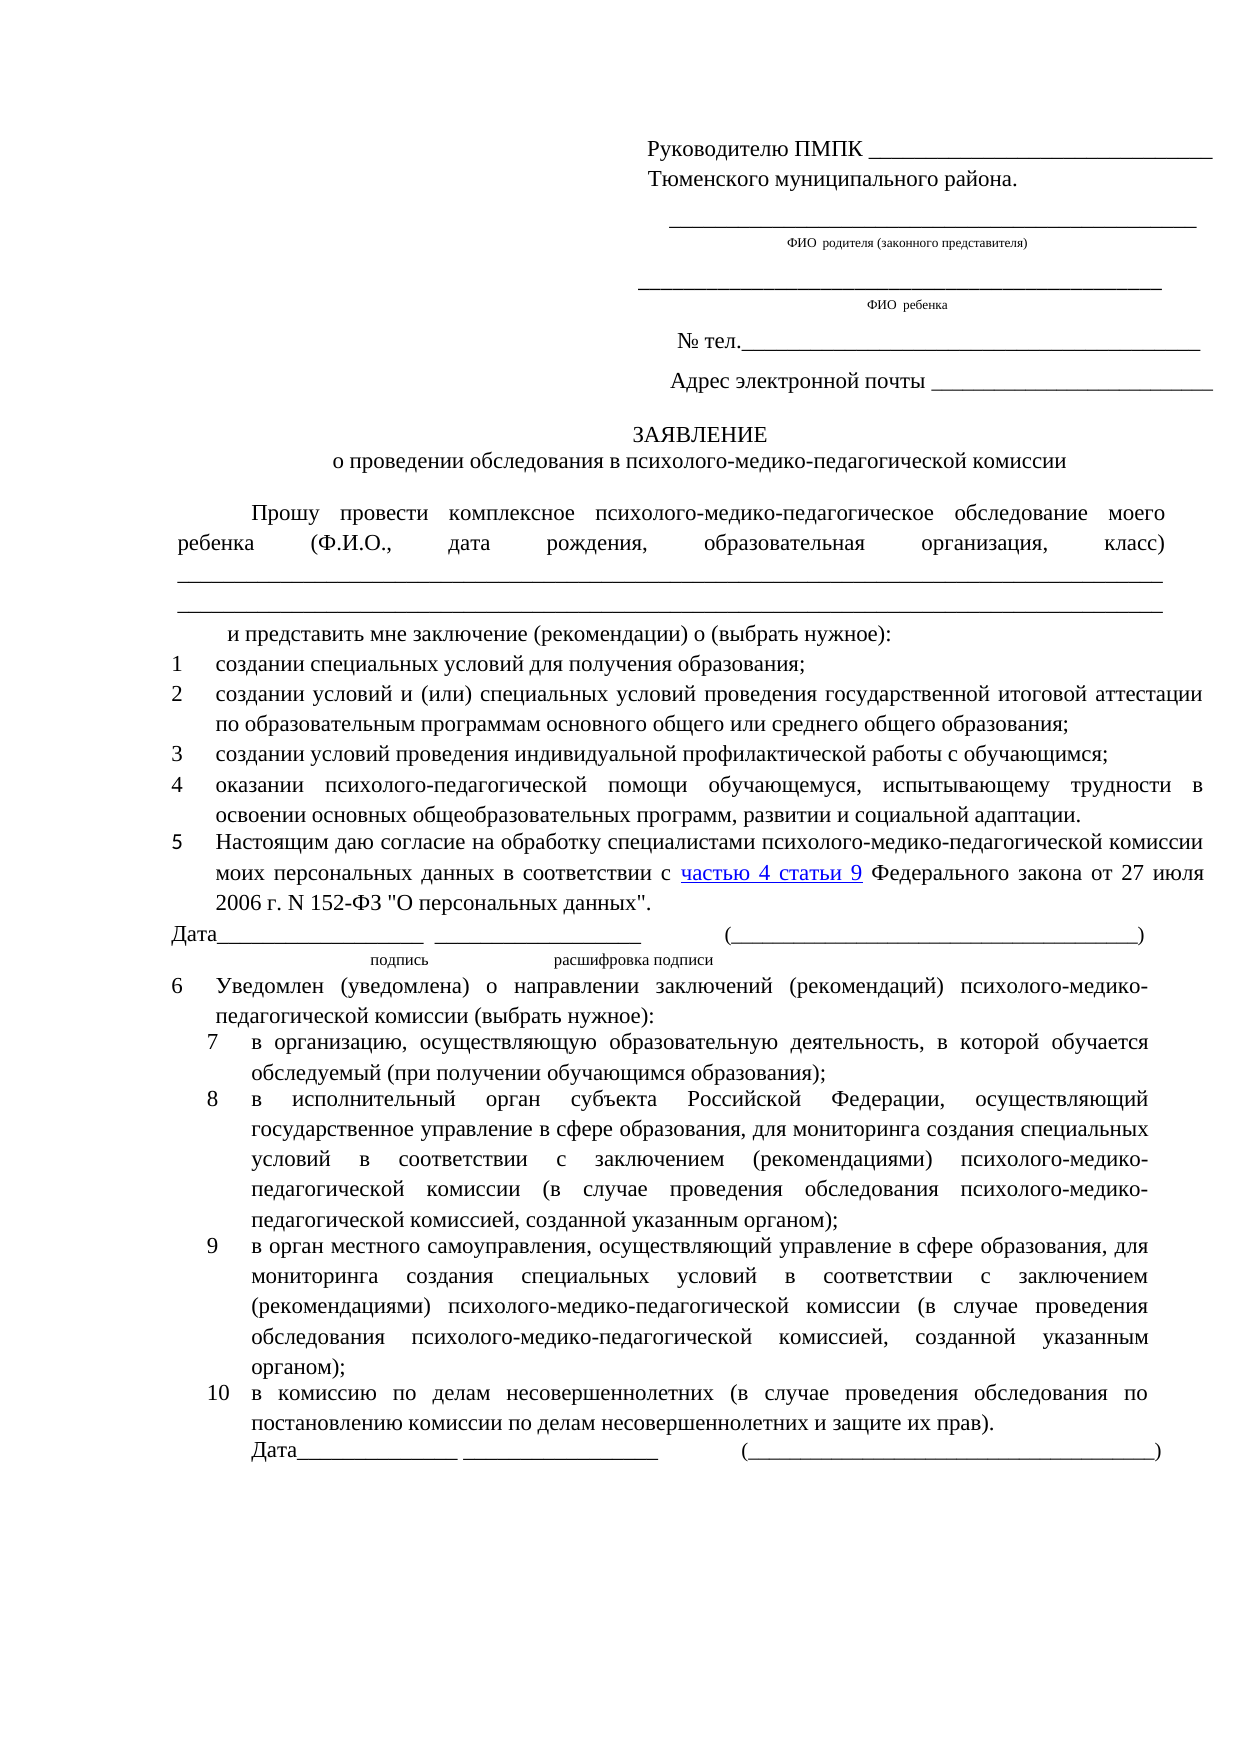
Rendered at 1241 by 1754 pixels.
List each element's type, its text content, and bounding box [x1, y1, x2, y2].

text Дата______________ _________________ (_______________________________________) [177, 1436, 1166, 1462]
text о проведении обследования в психолого-медико-педагогической комиссии [177, 447, 1166, 473]
text Прошу провести комплексное психолого-медико-педагогическое обследование моего ребенка (Ф.И.О., дата рождения, образовательная организация, класс) ______________________________________________________________________________________ [177, 499, 1166, 586]
text ЗАЯВЛЕНИЕ [177, 421, 1166, 447]
table_cell Настоящим даю согласие на обработку специалистами психолого-медико-педагогической комиссии моих персональных данных в соответствии с частью 4 статьи 9 Федерального закона от 27 июля 2006 г. N 152-ФЗ "О персональных данных". Дата__________________ __________________ (_______________________________________) подпись расшифровка подписи [171, 946, 1204, 1436]
table_cell [171, 1415, 207, 1436]
table_header Руководителю ПМПК ______________________________ Тюменского муниципального района. ______________________________________________ ФИО родителя (законного представителя) ______________________________________________ ФИО ребенка № тел.________________________________________ Адрес электронной почты ___________________________ [591, 103, 1224, 393]
table_cell [171, 1268, 207, 1379]
text ______________________________________________________________________________________ [177, 589, 1166, 616]
table_cell [171, 1121, 207, 1232]
table_cell [171, 1064, 207, 1085]
